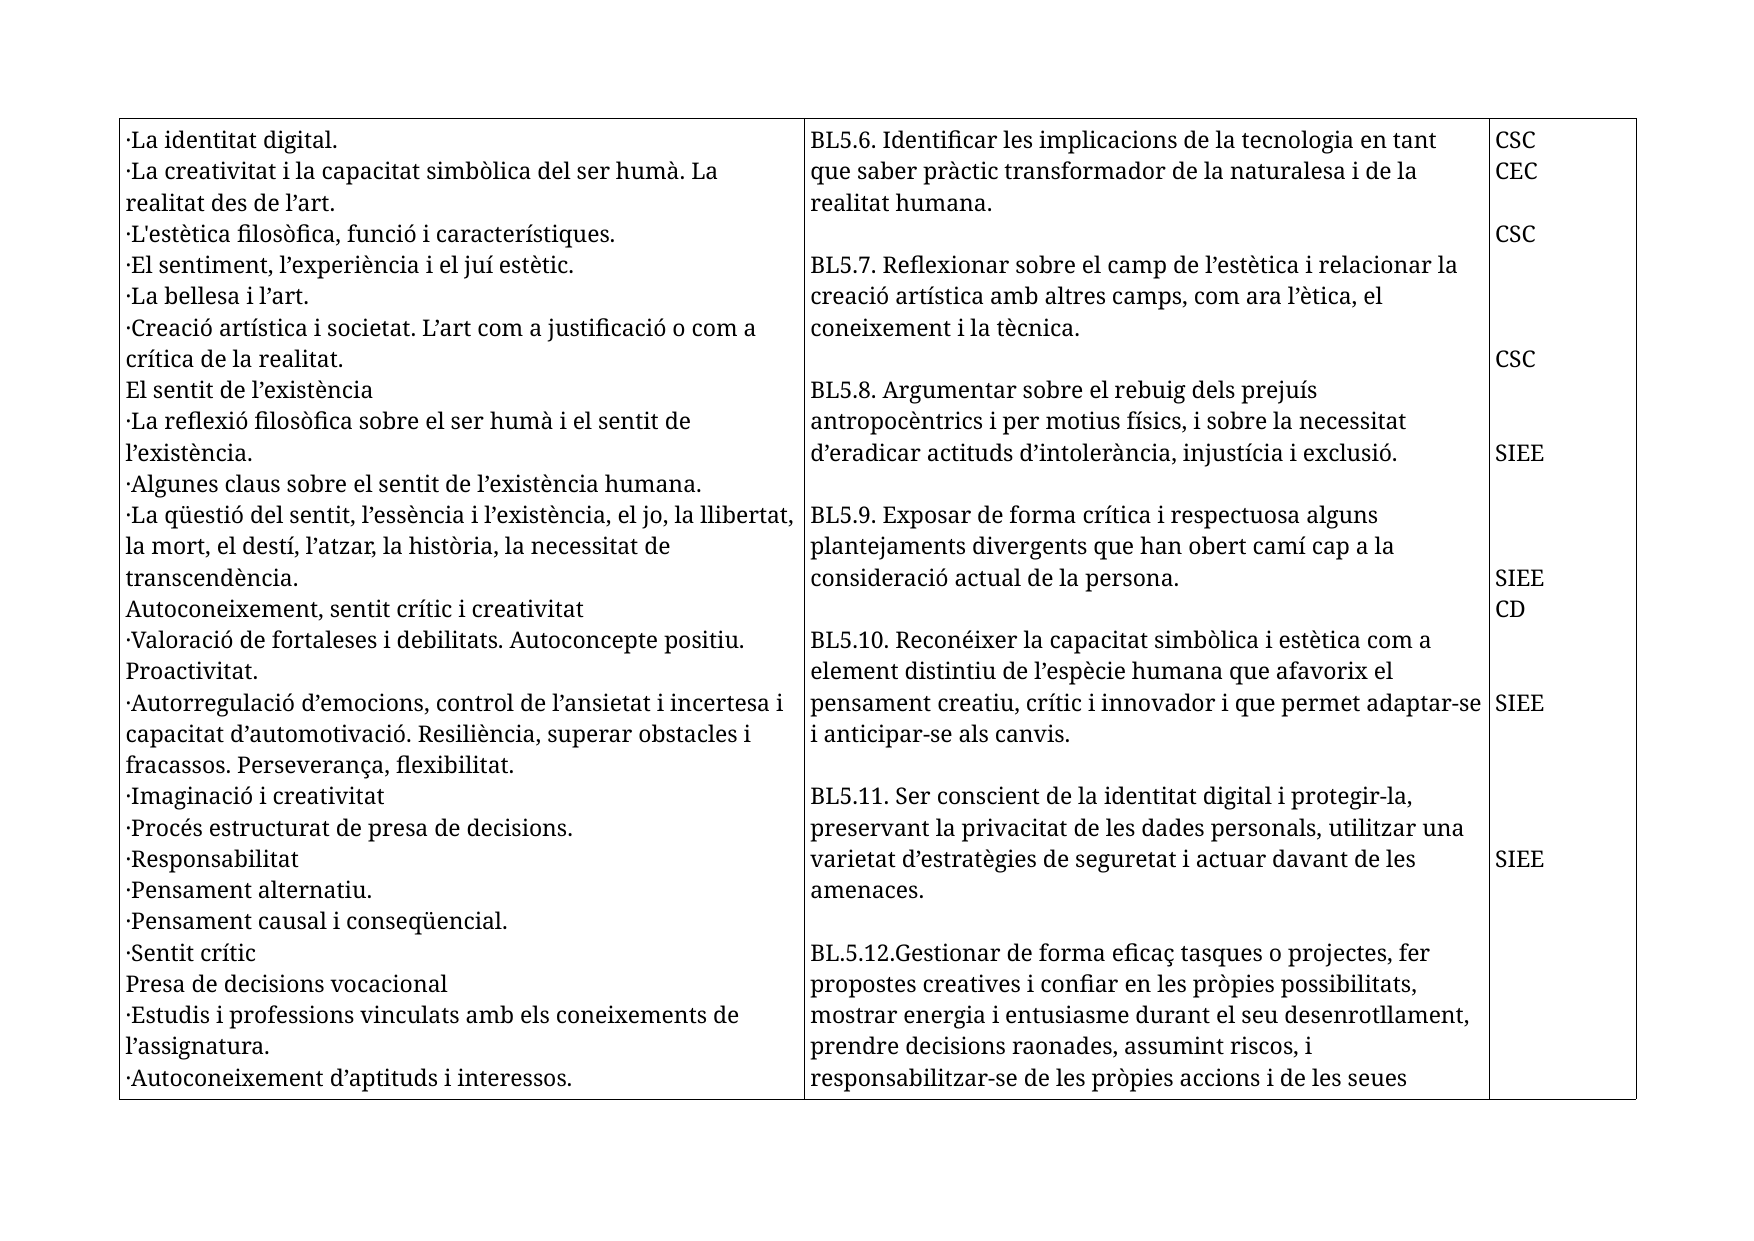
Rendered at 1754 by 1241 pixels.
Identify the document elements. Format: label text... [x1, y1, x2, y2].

table_cell CSC CEC CSC CSC SIEE SIEE CD SIEE SIEE [1490, 119, 1636, 1098]
table_cell BL5.6. Identificar les implicacions de la tecnologia en tant que saber pràctic transformador de la naturalesa i de la realitat humana. BL5.7. Reflexionar sobre el camp de l’estètica i relacionar la creació artística amb altres camps, com ara l’ètica, el coneixement i la tècnica. BL5.8. Argumentar sobre el rebuig dels prejuís antropocèntrics i per motius físics, i sobre la necessitat d’eradicar actituds d’intolerància, injustícia i exclusió. BL5.9. Exposar de forma crítica i respectuosa alguns plantejaments divergents que han obert camí cap a la consideració actual de la persona. BL5.10. Reconéixer la capacitat simbòlica i estètica com a element distintiu de l’espècie humana que afavorix el pensament creatiu, crític i innovador i que permet adaptar-se i anticipar-se als canvis. BL5.11. Ser conscient de la identitat digital i protegir-la, preservant la privacitat de les dades personals, utilitzar una varietat d’estratègies de seguretat i actuar davant de les amenaces. BL.5.12.Gestionar de forma eficaç tasques o projectes, fer propostes creatives i confiar en les pròpies possibilitats, mostrar energia i entusiasme durant el seu desenrotllament, prendre decisions raonades, assumint riscos, i responsabilitzar-se de les pròpies accions i de les seues [805, 119, 1489, 1098]
table_cell ·La identitat digital. ·La creativitat i la capacitat simbòlica del ser humà. La realitat des de l’art. ·L'estètica filosòfica, funció i característiques. ·El sentiment, l’experiència i el juí estètic. ·La bellesa i l’art. ·Creació artística i societat. L’art com a justificació o com a crítica de la realitat. El sentit de l’existència ·La reflexió filosòfica sobre el ser humà i el sentit de l’existència. ·Algunes claus sobre el sentit de l’existència humana. ·La qüestió del sentit, l’essència i l’existència, el jo, la llibertat, la mort, el destí, l’atzar, la història, la necessitat de transcendència. Autoconeixement, sentit crític i creativitat ·Valoració de fortaleses i debilitats. Autoconcepte positiu. Proactivitat. ·Autorregulació d’emocions, control de l’ansietat i incertesa i capacitat d’automotivació. Resiliència, superar obstacles i fracassos. Perseverança, flexibilitat. ·Imaginació i creativitat ·Procés estructurat de presa de decisions. ·Responsabilitat ·Pensament alternatiu. ·Pensament causal i conseqüencial. ·Sentit crític Presa de decisions vocacional ·Estudis i professions vinculats amb els coneixements de l’assignatura. ·Autoconeixement d’aptituds i interessos. [120, 119, 804, 1098]
